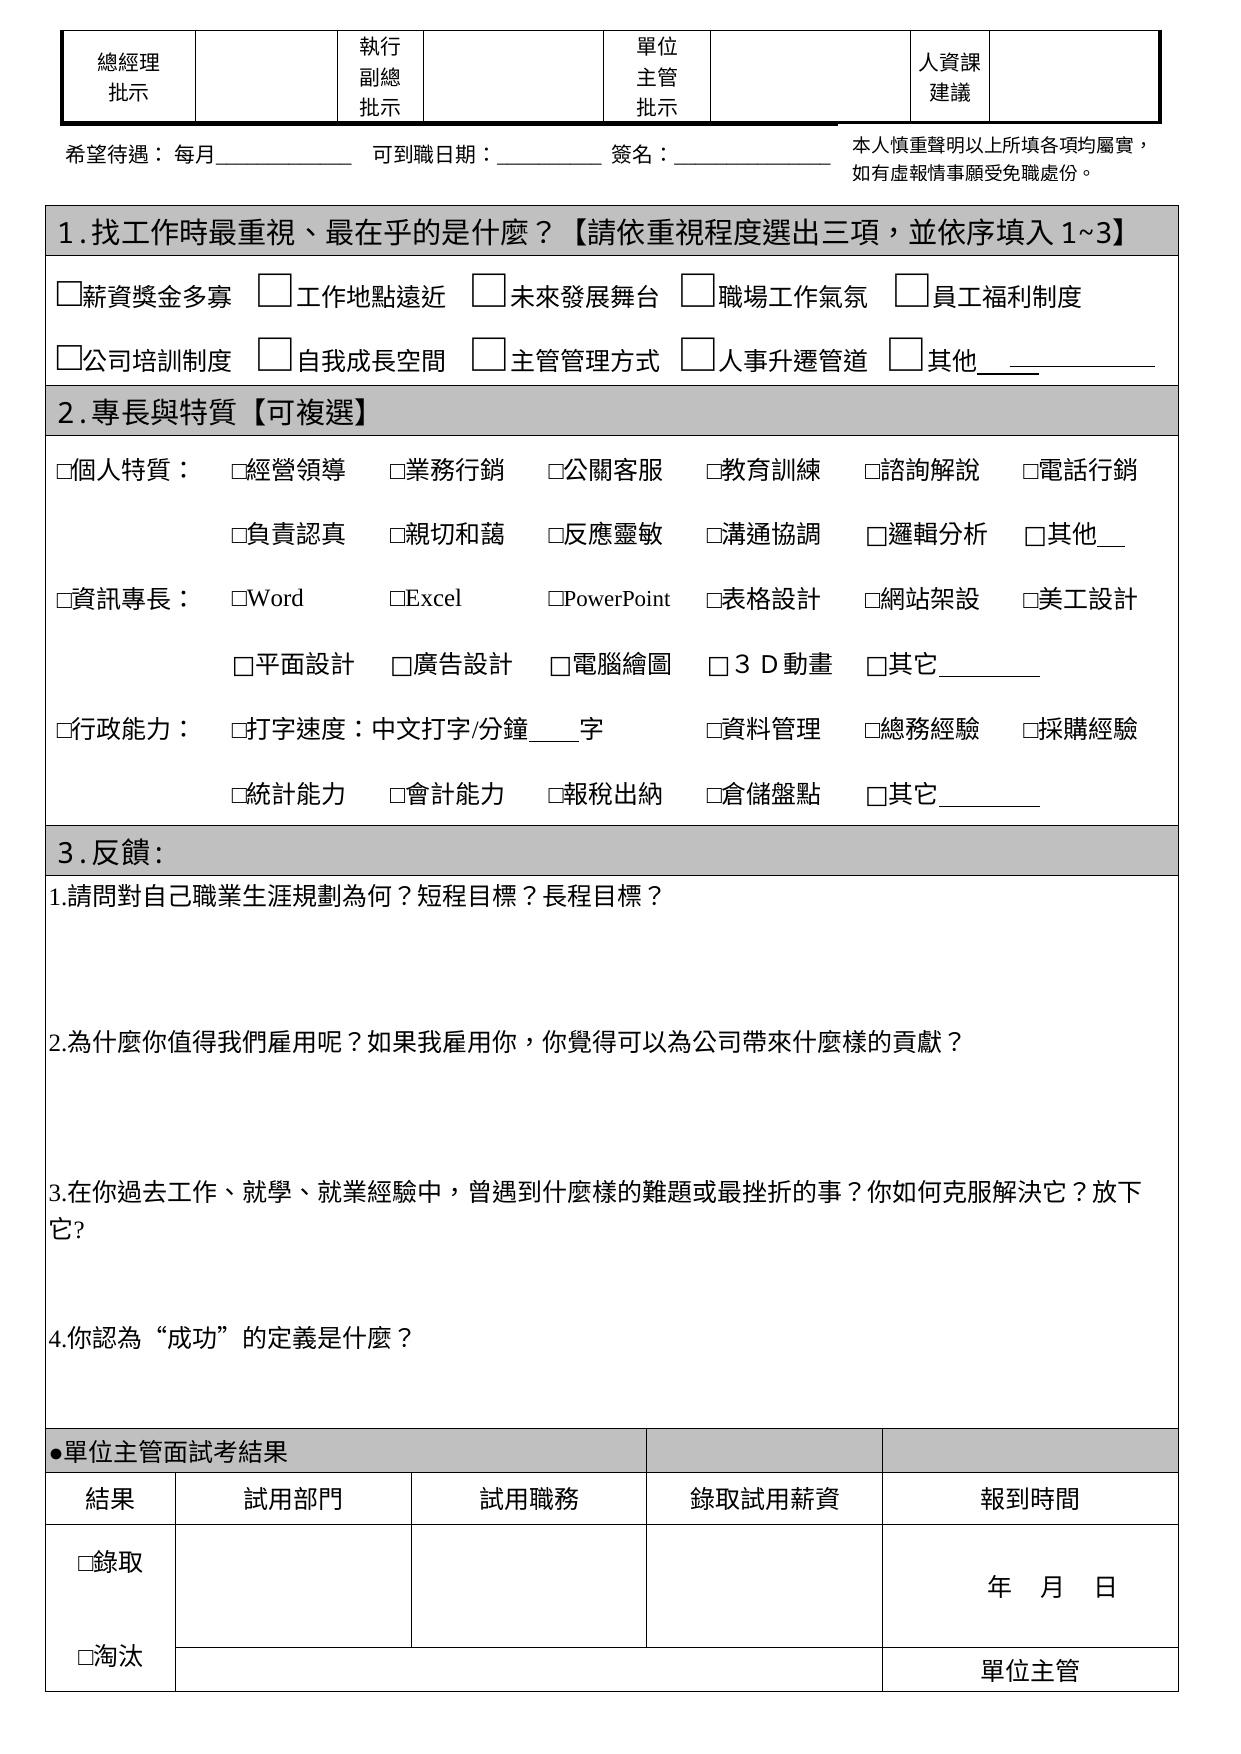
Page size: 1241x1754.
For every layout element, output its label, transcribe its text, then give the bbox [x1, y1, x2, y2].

table_cell □親切和藹 [379, 500, 537, 565]
table_cell □採購經驗 [1012, 695, 1178, 760]
table_cell □總務經驗 [854, 695, 1012, 760]
table_cell [46, 630, 220, 695]
text 本人慎重聲明以上所填各項均屬實，如有虛報情事願受免職處份。 [853, 131, 1166, 180]
table_cell □業務行銷 [379, 436, 537, 500]
table_cell □電腦繪圖 [537, 630, 695, 695]
table_cell □反應靈敏 [537, 500, 695, 565]
table_cell □資料管理 [695, 695, 854, 760]
table_cell [196, 31, 337, 121]
table_cell 2.專長與特質【可複選】 [46, 386, 1178, 435]
table_cell 結果 [46, 1473, 175, 1523]
table_cell □網站架設 [854, 565, 1012, 630]
table_cell □廣告設計 [379, 630, 537, 695]
table_cell [647, 1429, 882, 1472]
table_cell □會計能力 [379, 760, 537, 825]
table_cell □打字速度：中文打字/分鐘 字 [220, 695, 695, 760]
table_cell [883, 1429, 1178, 1472]
table_cell □倉儲盤點 [695, 760, 854, 825]
table_cell □其它 [854, 630, 1178, 695]
table_cell 年 月 日 [883, 1525, 1178, 1647]
table_cell 總經理 批示 [64, 31, 195, 121]
table_cell [46, 760, 220, 825]
table_cell □Excel [379, 565, 537, 630]
table_cell [412, 1525, 646, 1647]
table_cell 3.反饋: [46, 826, 1178, 875]
table_cell □３D動畫 [695, 630, 854, 695]
table_cell □表格設計 [695, 565, 854, 630]
table_cell [46, 500, 220, 565]
table_cell □個人特質： [46, 436, 220, 500]
table_cell 錄取試用薪資 [647, 1473, 882, 1523]
table_cell □諮詢解說 [854, 436, 1012, 500]
table_cell 執行 副總 批示 [338, 31, 423, 121]
table_cell □公司培訓制度 □自我成長空間 □主管管理方式 □人事升遷管道 □其他 [46, 320, 1178, 385]
table_cell □薪資獎金多寡 □工作地點遠近 □未來發展舞台 □職場工作氣氛 □員工福利制度 [46, 256, 1178, 320]
table_cell □溝通協調 [695, 500, 854, 565]
table_cell □資訊專長： [46, 565, 220, 630]
table_cell [990, 31, 1158, 121]
table_cell 1.請問對自己職業生涯規劃為何？短程目標？長程目標？ 2.為什麼你值得我們雇用呢？如果我雇用你，你覺得可以為公司帶來什麼樣的貢獻？ 3.在你過去工作、就學、就業經驗中，曾遇到什麼樣的難題或最挫折的事？你如何克服解決它？放下它? 4.你認為“成功”的定義是什麼？ [46, 876, 1178, 1428]
table_cell 單位 主管 批示 [604, 31, 710, 121]
table_cell [647, 1525, 882, 1647]
table_cell □美工設計 [1012, 565, 1178, 630]
table_cell □錄取 □淘汰 [46, 1525, 175, 1691]
table_cell □其他 [1012, 500, 1178, 565]
table_cell □Word [220, 565, 379, 630]
table_cell 試用部門 [176, 1473, 411, 1523]
table_cell □經營領導 [220, 436, 379, 500]
table_cell [424, 31, 603, 121]
table_cell 單位主管 [883, 1648, 1178, 1691]
table_cell □電話行銷 [1012, 436, 1178, 500]
table_cell □負責認真 [220, 500, 379, 565]
text 希望待遇： 每月_____________ 可到職日期：__________ 簽名：_______________ [59, 124, 1181, 188]
table_header 1.找工作時最重視、最在乎的是什麼？【請依重視程度選出三項，並依序填入1~3】 [46, 206, 1178, 255]
table_cell □邏輯分析 [854, 500, 1012, 565]
table_cell 報到時間 [883, 1473, 1178, 1523]
table_cell □其它 [854, 760, 1178, 825]
table_cell □統計能力 [220, 760, 379, 825]
table_cell □PowerPoint [537, 565, 695, 630]
table_cell □行政能力： [46, 695, 220, 760]
table_cell [711, 31, 910, 121]
table_cell 人資課 建議 [911, 31, 989, 121]
table_cell □平面設計 [220, 630, 379, 695]
table_cell [176, 1648, 882, 1691]
table_cell 試用職務 [412, 1473, 646, 1523]
table_cell □公關客服 [537, 436, 695, 500]
table_cell □教育訓練 [695, 436, 854, 500]
table_cell [176, 1525, 411, 1647]
table_cell ●單位主管面試考結果 [46, 1429, 646, 1472]
table_cell □報稅出納 [537, 760, 695, 825]
